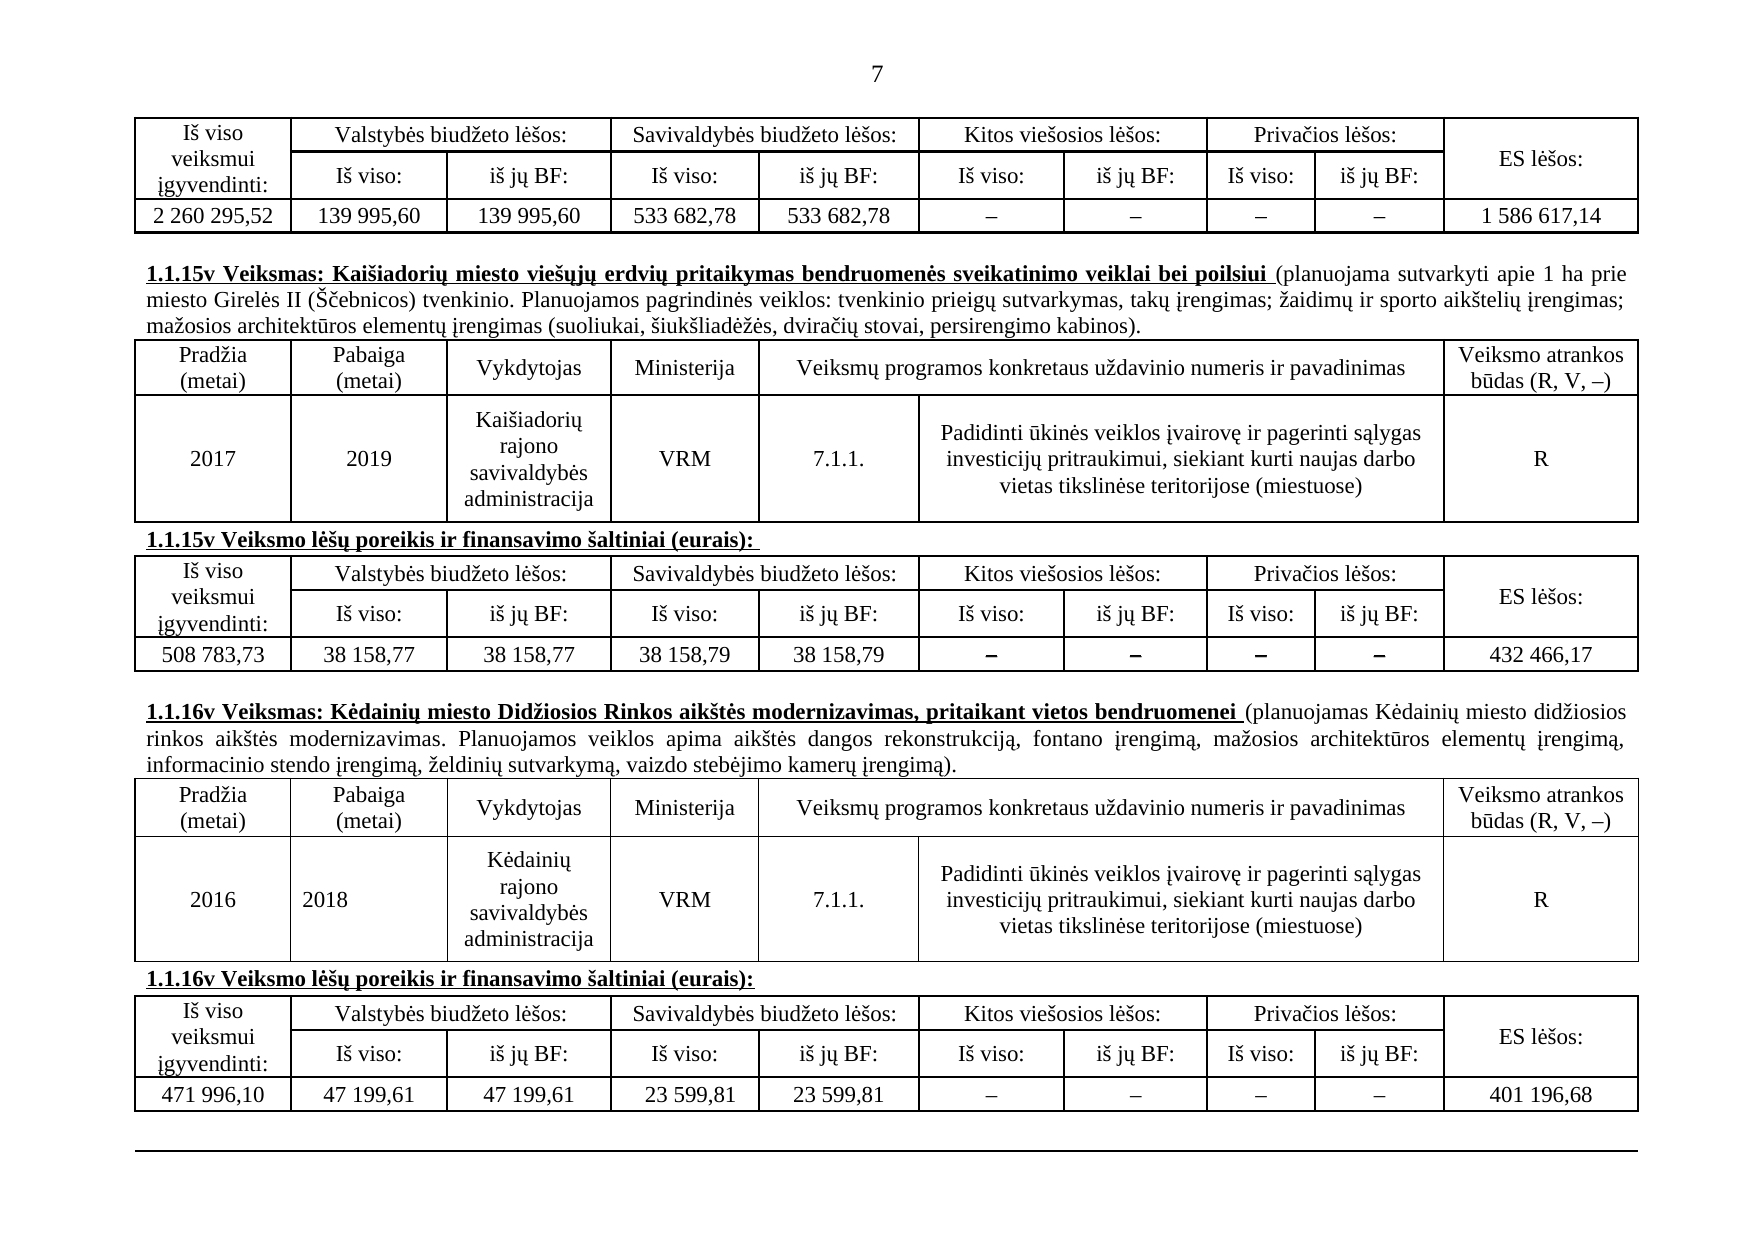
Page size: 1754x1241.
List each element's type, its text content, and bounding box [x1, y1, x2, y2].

table_cell [1663, 589, 1680, 636]
table_cell [1645, 778, 1650, 836]
table_cell [1656, 778, 1663, 836]
table_cell Valstybės biudžeto lėšos: [292, 557, 610, 589]
table_cell [1650, 555, 1656, 589]
table_cell Iš viso: [1208, 591, 1314, 636]
table_cell [1656, 636, 1663, 670]
table_cell 2017 [136, 396, 290, 521]
table_cell 2018 [291, 837, 447, 961]
table_cell Privačios lėšos: [1208, 997, 1443, 1029]
table_cell [1650, 117, 1656, 150]
table_cell 139 995,60 [292, 200, 446, 231]
table_cell [1656, 589, 1663, 636]
table_cell 1.1.16v Veiksmo lėšų poreikis ir finansavimo šaltiniai (eurais): [135, 962, 1638, 995]
table_cell [1663, 521, 1680, 555]
table_cell Savivaldybės biudžeto lėšos: [612, 557, 918, 589]
table_cell [128, 670, 135, 777]
table_cell [1650, 150, 1656, 198]
table_cell 1 586 617,14 [1445, 200, 1637, 231]
table_cell [1663, 778, 1680, 836]
table_cell [1638, 231, 1644, 339]
table_cell – [920, 200, 1063, 231]
table_cell Savivaldybės biudžeto lėšos: [612, 119, 918, 150]
table_cell [1645, 1029, 1650, 1076]
table_cell [1639, 1029, 1644, 1076]
table_cell Kitos viešosios lėšos: [920, 997, 1206, 1029]
table_cell Iš viso: [1208, 1031, 1314, 1076]
table_cell [1639, 198, 1644, 231]
table_cell 2 260 295,52 [136, 200, 290, 231]
table_cell [1638, 961, 1644, 995]
table_cell [1663, 1076, 1680, 1110]
table_cell [1663, 555, 1680, 589]
table_cell [128, 1110, 135, 1149]
table_cell 47 199,61 [292, 1078, 446, 1110]
table_cell – [920, 638, 1063, 670]
table_cell iš jų BF: [448, 591, 610, 636]
table_cell [128, 117, 134, 150]
table_cell [1656, 339, 1663, 394]
table_cell 1.1.15v Veiksmo lėšų poreikis ir finansavimo šaltiniai (eurais): [135, 523, 1638, 555]
table_cell [1645, 589, 1650, 636]
table_cell [1645, 150, 1650, 198]
table_cell [1650, 1076, 1656, 1110]
table_cell Kitos viešosios lėšos: [920, 557, 1206, 589]
table_cell Iš viso veiksmui įgyvendinti: [136, 997, 290, 1076]
table_cell [128, 1029, 134, 1076]
table_cell [128, 778, 134, 836]
table_cell [1650, 995, 1656, 1029]
table_cell iš jų BF: [1065, 591, 1206, 636]
table_cell Vykdytojas [448, 341, 610, 394]
table_cell 1.1.16v Veiksmas: Kėdainių miesto Didžiosios Rinkos aikštės modernizavimas, pritaikant vietos bendruomenei (planuojamas Kėdainių miesto didžiosios rinkos aikštės modernizavimas. Planuojamos veiklos apima aikštės dangos rekonstrukciją, fontano įrengimą, mažosios architektūros elementų įrengimą, informacinio stendo įrengimą, želdinių sutvarkymą, vaizdo stebėjimo kamerų įrengimą). [135, 672, 1638, 777]
table_cell [1650, 670, 1656, 777]
table_cell [1639, 636, 1644, 670]
table_cell Padidinti ūkinės veiklos įvairovę ir pagerinti sąlygas investicijų pritraukimui, siekiant kurti naujas darbo vietas tikslinėse teritorijose (miestuose) [920, 396, 1443, 521]
table_cell [128, 555, 134, 589]
table_cell ES lėšos: [1445, 557, 1637, 636]
table_cell – [920, 1078, 1063, 1110]
table_cell [1656, 150, 1663, 198]
table_cell [1663, 1029, 1680, 1076]
table_cell [1639, 339, 1644, 394]
table_cell [1645, 1076, 1650, 1110]
table_cell 432 466,17 [1445, 638, 1637, 670]
table_cell Iš viso: [612, 1031, 758, 1076]
table_cell 533 682,78 [760, 200, 918, 231]
table_cell [128, 636, 134, 670]
table_cell [1650, 589, 1656, 636]
table_cell [1656, 117, 1663, 150]
table_cell Iš viso veiksmui įgyvendinti: [136, 557, 290, 636]
table_cell [1639, 995, 1644, 1029]
table_cell [1656, 961, 1663, 995]
table_cell [1645, 198, 1650, 231]
table_cell – [1316, 1078, 1443, 1110]
table_cell iš jų BF: [1065, 1031, 1206, 1076]
table_cell [1639, 1076, 1644, 1110]
table_cell [1650, 231, 1656, 339]
table_cell Veiksmų programos konkretaus uždavinio numeris ir pavadinimas [759, 779, 1443, 836]
table_cell [1645, 339, 1650, 394]
table_cell iš jų BF: [760, 591, 918, 636]
table_cell 23 599,81 [612, 1078, 758, 1110]
table_cell 23 599,81 [760, 1078, 918, 1110]
table_cell iš jų BF: [1316, 591, 1443, 636]
table_cell Privačios lėšos: [1208, 557, 1443, 589]
table_cell [1639, 150, 1644, 198]
table_cell Pabaiga (metai) [291, 779, 447, 836]
table_cell R [1444, 837, 1638, 961]
table_cell Iš viso: [612, 153, 758, 198]
table_cell 2016 [136, 837, 290, 961]
table_cell Ministerija [612, 341, 758, 394]
table_cell [1650, 636, 1656, 670]
table_cell [1645, 995, 1650, 1029]
table_cell – [1208, 200, 1314, 231]
table_cell iš jų BF: [760, 1031, 918, 1076]
table_cell [1663, 961, 1680, 995]
table_cell VRM [612, 396, 758, 521]
table_cell [1650, 339, 1656, 394]
table_cell Veiksmo atrankos būdas (R, V, –) [1444, 779, 1638, 836]
table_cell [1656, 521, 1663, 555]
table_cell 7.1.1. [760, 396, 918, 521]
table_cell [1650, 521, 1656, 555]
table_cell Iš viso: [612, 591, 758, 636]
table_cell Pradžia (metai) [136, 341, 290, 394]
table_cell 139 995,60 [448, 200, 610, 231]
table_cell [128, 150, 134, 198]
table_cell Iš viso veiksmui įgyvendinti: [136, 119, 290, 198]
table_cell [1645, 521, 1650, 555]
table_cell – [1065, 200, 1206, 231]
table_cell VRM [611, 837, 758, 961]
table_cell [128, 394, 134, 521]
table_cell Valstybės biudžeto lėšos: [292, 119, 610, 150]
table_cell [1656, 995, 1663, 1029]
table_cell Kitos viešosios lėšos: [920, 119, 1206, 150]
table_cell [1650, 1110, 1656, 1149]
table_cell Privačios lėšos: [1208, 119, 1443, 150]
table_cell [1639, 555, 1644, 589]
table_cell [1645, 555, 1650, 589]
table_cell Ministerija [611, 779, 758, 836]
table_cell – [1208, 638, 1314, 670]
table_cell 508 783,73 [136, 638, 290, 670]
table_cell – [1065, 638, 1206, 670]
table_cell [1656, 1029, 1663, 1076]
table_cell Pradžia (metai) [136, 779, 290, 836]
table_cell [128, 961, 135, 995]
table_cell [1638, 1110, 1644, 1149]
table_cell [1663, 670, 1680, 777]
table_cell [1663, 117, 1680, 150]
table_cell [1663, 995, 1680, 1029]
table_cell [1656, 670, 1663, 777]
table_cell iš jų BF: [1316, 1031, 1443, 1076]
table_cell Iš viso: [292, 591, 446, 636]
table_cell [128, 589, 134, 636]
table_cell [1650, 961, 1656, 995]
table_cell R [1445, 396, 1637, 521]
table_cell [1650, 394, 1656, 521]
table_cell [1639, 589, 1644, 636]
table_cell 533 682,78 [612, 200, 758, 231]
table_cell [1663, 636, 1680, 670]
table_cell Kėdainių rajono savivaldybės administracija [448, 837, 610, 961]
table_cell [1663, 150, 1680, 198]
table_cell [128, 836, 134, 961]
table_cell [1650, 778, 1656, 836]
table_cell ES lėšos: [1445, 119, 1637, 198]
table_cell – [1065, 1078, 1206, 1110]
table_cell [1645, 961, 1650, 995]
table_cell Iš viso: [292, 1031, 446, 1076]
table_cell [1650, 836, 1656, 961]
table_cell – [1208, 1078, 1314, 1110]
table_cell [1663, 339, 1680, 394]
table_cell Iš viso: [292, 153, 446, 198]
table_cell Veiksmo atrankos būdas (R, V, –) [1445, 341, 1637, 394]
table_cell [1663, 836, 1680, 961]
table_cell – [1316, 200, 1443, 231]
table_cell 38 158,77 [292, 638, 446, 670]
table_cell ES lėšos: [1445, 997, 1637, 1076]
table_cell Pabaiga (metai) [292, 341, 446, 394]
table_cell [128, 995, 134, 1029]
table_cell [1639, 117, 1644, 150]
table_cell [1650, 198, 1656, 231]
table_cell Iš viso: [920, 591, 1063, 636]
table_cell [1663, 1110, 1680, 1149]
table_cell [1639, 836, 1644, 961]
table_cell [1645, 636, 1650, 670]
table_cell [1656, 198, 1663, 231]
table_cell [135, 1112, 1638, 1149]
table_cell iš jų BF: [760, 153, 918, 198]
table_cell [128, 521, 135, 555]
table_cell [1656, 836, 1663, 961]
table_cell [1656, 1110, 1663, 1149]
table_cell Vykdytojas [448, 779, 610, 836]
table_cell 38 158,79 [612, 638, 758, 670]
table_cell 401 196,68 [1445, 1078, 1637, 1110]
table_cell Kaišiadorių rajono savivaldybės administracija [448, 396, 610, 521]
table_cell – [1316, 638, 1443, 670]
table_cell Padidinti ūkinės veiklos įvairovę ir pagerinti sąlygas investicijų pritraukimui, siekiant kurti naujas darbo vietas tikslinėse teritorijose (miestuose) [919, 837, 1443, 961]
table_cell Iš viso: [920, 1031, 1063, 1076]
table_cell [128, 339, 134, 394]
table_cell [1650, 1029, 1656, 1076]
table_cell [1639, 778, 1644, 836]
table_cell [1645, 117, 1650, 150]
table_cell [1645, 670, 1650, 777]
table_cell [128, 231, 135, 339]
table_cell [1656, 231, 1663, 339]
table_cell Savivaldybės biudžeto lėšos: [612, 997, 918, 1029]
table_cell Iš viso: [920, 153, 1063, 198]
table_cell [1656, 1076, 1663, 1110]
table_cell iš jų BF: [1065, 153, 1206, 198]
table_cell 1.1.15v Veiksmas: Kaišiadorių miesto viešųjų erdvių pritaikymas bendruomenės sveikatinimo veiklai bei poilsiui (planuojama sutvarkyti apie 1 ha prie miesto Girelės II (Ščebnicos) tvenkinio. Planuojamos pagrindinės veiklos: tvenkinio prieigų sutvarkymas, takų įrengimas; žaidimų ir sporto aikštelių įrengimas; mažosios architektūros elementų įrengimas (suoliukai, šiukšliadėžės, dviračių stovai, persirengimo kabinos). [135, 234, 1638, 339]
table_cell 2019 [292, 396, 446, 521]
table_cell [1663, 394, 1680, 521]
table_cell [1656, 394, 1663, 521]
table_cell iš jų BF: [1316, 153, 1443, 198]
table_cell [1645, 1110, 1650, 1149]
table_cell iš jų BF: [448, 1031, 610, 1076]
table_cell [1663, 198, 1680, 231]
table_cell [1645, 394, 1650, 521]
table_cell Veiksmų programos konkretaus uždavinio numeris ir pavadinimas [760, 341, 1443, 394]
table_cell [1645, 231, 1650, 339]
table_cell iš jų BF: [448, 153, 610, 198]
table_cell [1645, 836, 1650, 961]
table_cell [1663, 231, 1680, 339]
table_cell [128, 198, 134, 231]
table_cell Valstybės biudžeto lėšos: [292, 997, 610, 1029]
table_cell [1638, 670, 1644, 777]
table_cell 471 996,10 [136, 1078, 290, 1110]
table_cell [1638, 521, 1644, 555]
table_cell Iš viso: [1208, 153, 1314, 198]
table_cell 47 199,61 [448, 1078, 610, 1110]
table_cell [128, 1076, 134, 1110]
table_cell 38 158,79 [760, 638, 918, 670]
table_cell [1639, 394, 1644, 521]
table_cell 7.1.1. [759, 837, 918, 961]
table_cell [1656, 555, 1663, 589]
table_cell 38 158,77 [448, 638, 610, 670]
